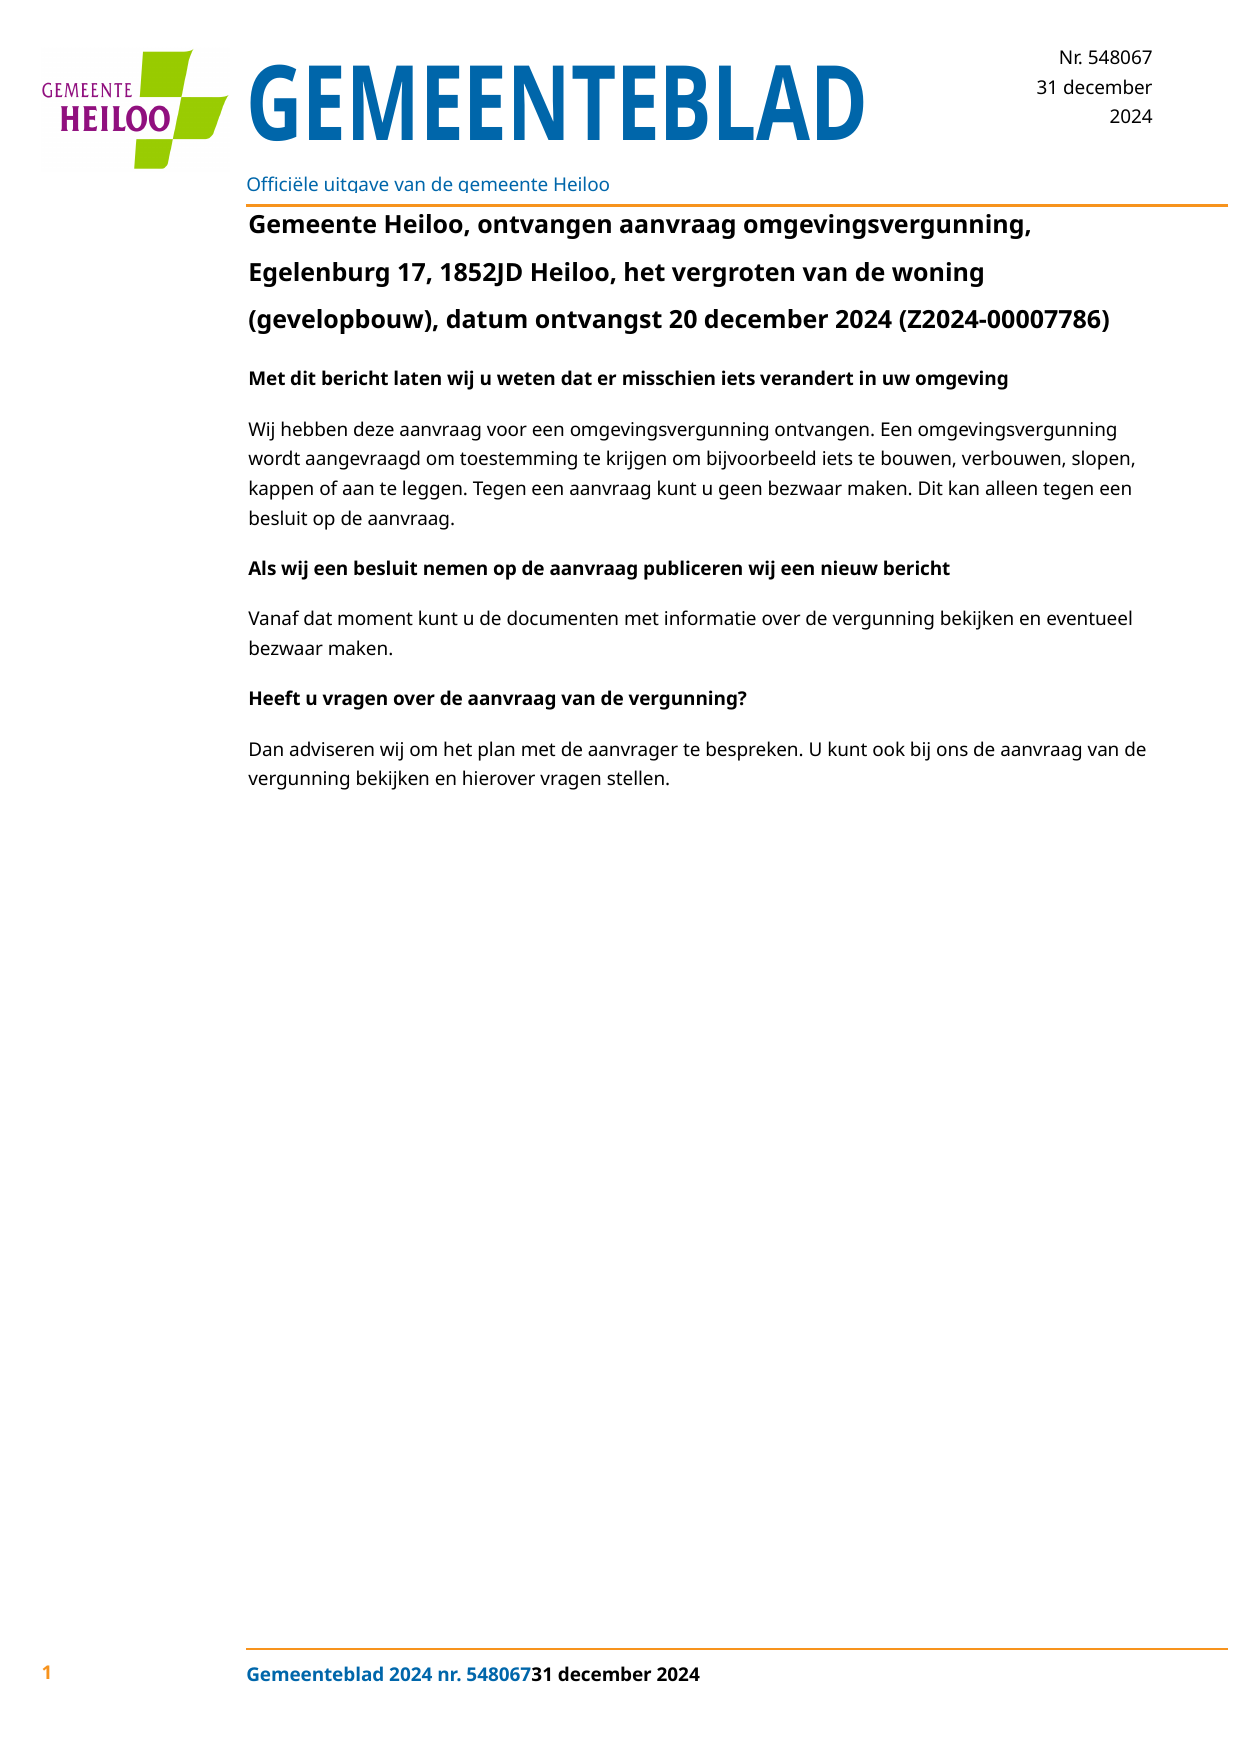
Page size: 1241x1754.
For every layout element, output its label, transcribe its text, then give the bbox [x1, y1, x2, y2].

picture [41, 47, 231, 172]
text Gemeente Heiloo, ontvangen aanvraag omgevingsvergunning, Egelenburg 17, 1852JD Heiloo, het vergroten van de woning (gevelopbouw), datum ontvangst 20 december 2024 (Z2024-00007786) [248, 207, 1152, 336]
text Vanaf dat moment kunt u de documenten met informatie over de vergunning bekijken en eventueel bezwaar maken. [248, 606, 1152, 661]
text Met dit bericht laten wij u weten dat er misschien iets verandert in uw omgeving [248, 366, 1152, 391]
text Dan adviseren wij om het plan met de aanvrager te bespreken. U kunt ook bij ons de aanvraag van de vergunning bekijken en hierover vragen stellen. [248, 736, 1152, 791]
text Wij hebben deze aanvraag voor een omgevingsvergunning ontvangen. Een omgevingsvergunning wordt aangevraagd om toestemming te krijgen om bijvoorbeeld iets te bouwen, verbouwen, slopen, kappen of aan te leggen. Tegen een aanvraag kunt u geen bezwaar maken. Dit kan alleen tegen een besluit op de aanvraag. [248, 416, 1152, 530]
text Heeft u vragen over de aanvraag van de vergunning? [248, 686, 1152, 711]
text Als wij een besluit nemen op de aanvraag publiceren wij een nieuw bericht [248, 555, 1152, 581]
